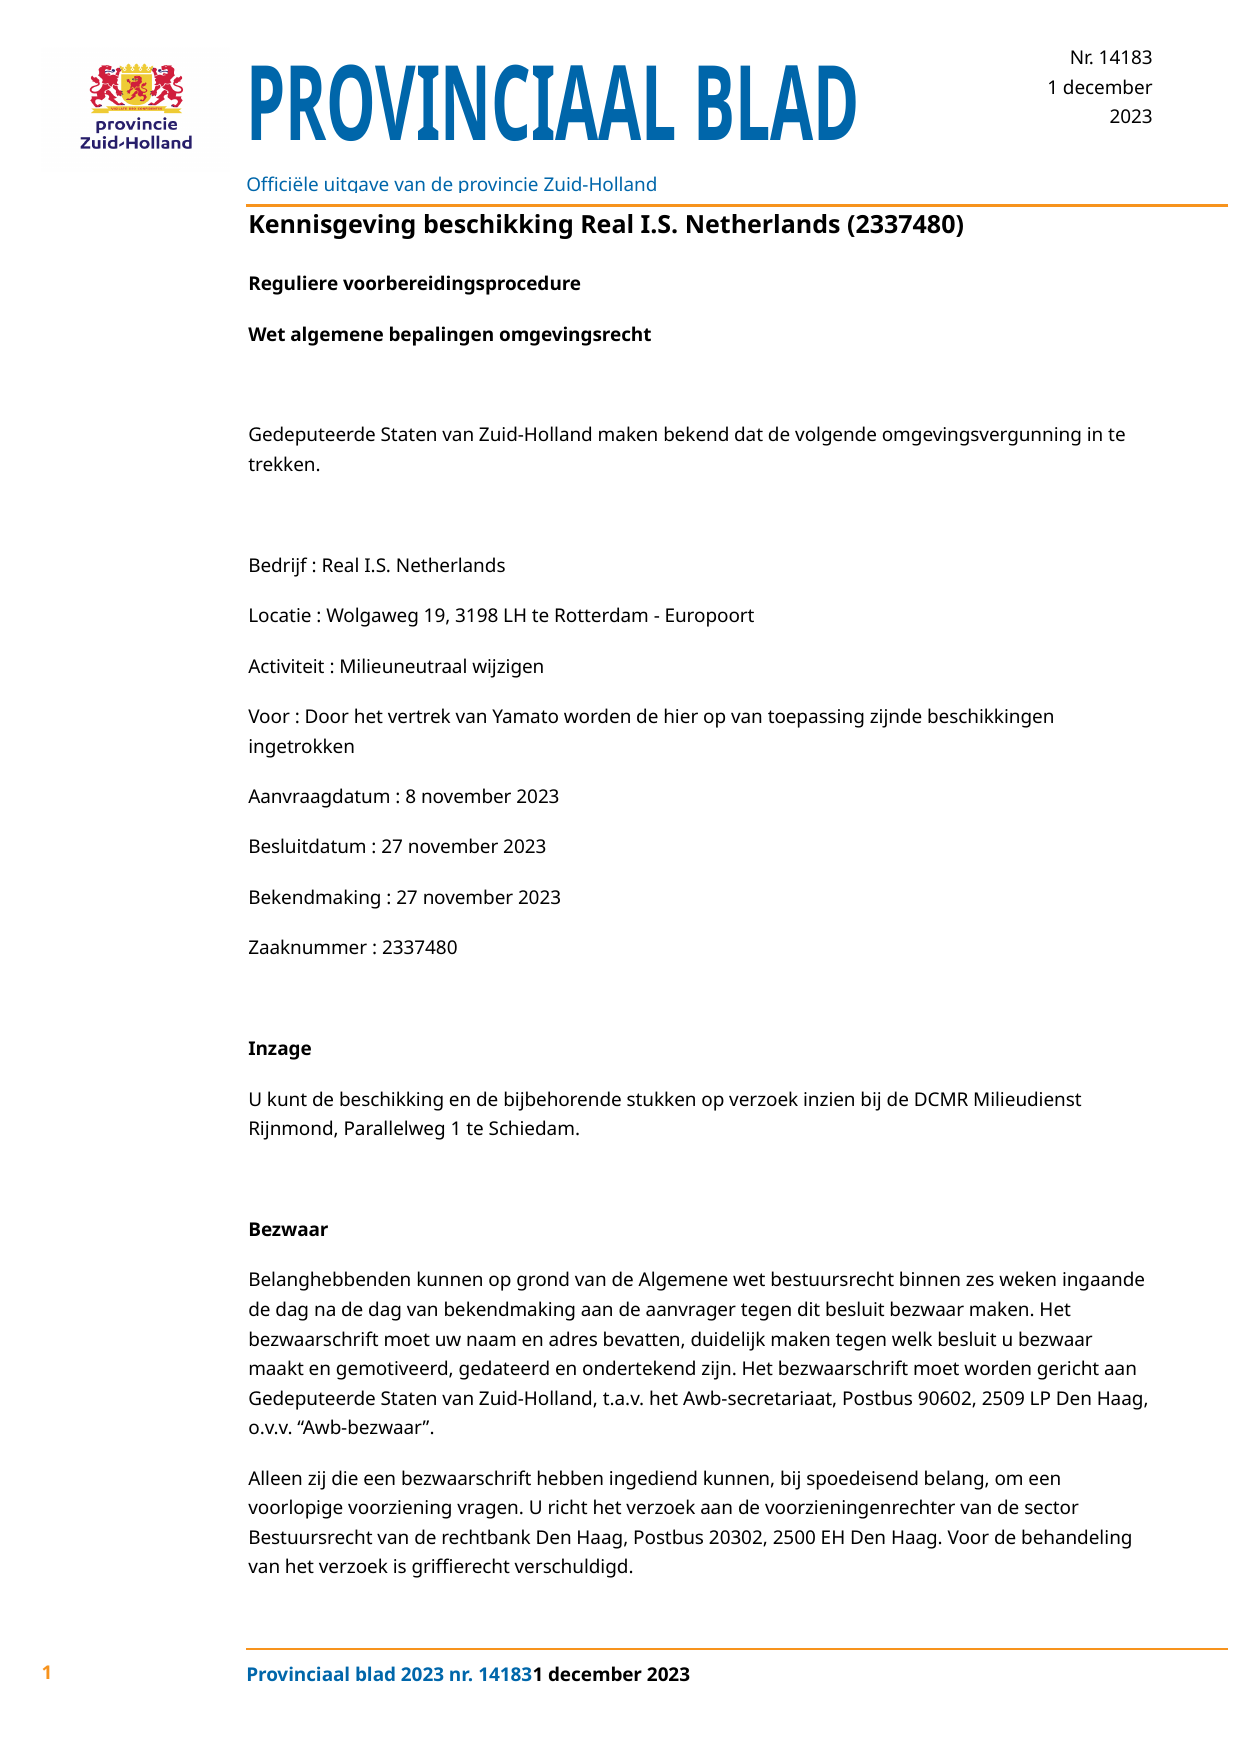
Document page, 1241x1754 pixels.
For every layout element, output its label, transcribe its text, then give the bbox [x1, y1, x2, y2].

text Bezwaar [248, 1216, 1152, 1242]
text Bekendmaking : 27 november 2023 [248, 884, 1152, 910]
text Gedeputeerde Staten van Zuid-Holland maken bekend dat de volgende omgevingsvergunning in te trekken. [248, 422, 1152, 477]
text Activiteit : Milieuneutraal wijzigen [248, 653, 1152, 678]
text Belanghebbenden kunnen op grond van de Algemene wet bestuursrecht binnen zes weken ingaande de dag na de dag van bekendmaking aan de aanvrager tegen dit besluit bezwaar maken. Het bezwaarschrift moet uw naam en adres bevatten, duidelijk maken tegen welk besluit u bezwaar maakt en gemotiveerd, gedateerd en ondertekend zijn. Het bezwaarschrift moet worden gericht aan Gedeputeerde Staten van Zuid-Holland, t.a.v. het Awb-secretariaat, Postbus 90602, 2509 LP Den Haag, o.v.v. “Awb-bezwaar”. [248, 1267, 1152, 1440]
text U kunt de beschikking en de bijbehorende stukken op verzoek inzien bij de DCMR Milieudienst Rijnmond, Parallelweg 1 te Schiedam. [248, 1086, 1152, 1141]
text Besluitdatum : 27 november 2023 [248, 834, 1152, 859]
text Kennisgeving beschikking Real I.S. Netherlands (2337480) [248, 207, 1152, 241]
text Alleen zij die een bezwaarschrift hebben ingediend kunnen, bij spoedeisend belang, om een voorlopige voorziening vragen. U richt het verzoek aan de voorzieningenrechter van de sector Bestuursrecht van de rechtbank Den Haag, Postbus 20302, 2500 EH Den Haag. Voor de behandeling van het verzoek is griffierecht verschuldigd. [248, 1465, 1152, 1579]
text Voor : Door het vertrek van Yamato worden de hier op van toepassing zijnde beschikkingen ingetrokken [248, 703, 1152, 758]
text Zaaknummer : 2337480 [248, 934, 1152, 960]
text Inzage [248, 1035, 1152, 1061]
text Wet algemene bepalingen omgevingsrecht [248, 321, 1152, 346]
text Aanvraagdatum : 8 november 2023 [248, 783, 1152, 809]
text Bedrijf : Real I.S. Netherlands [248, 552, 1152, 578]
picture [41, 47, 231, 172]
text Locatie : Wolgaweg 19, 3198 LH te Rotterdam - Europoort [248, 602, 1152, 628]
text Reguliere voorbereidingsprocedure [248, 270, 1152, 296]
